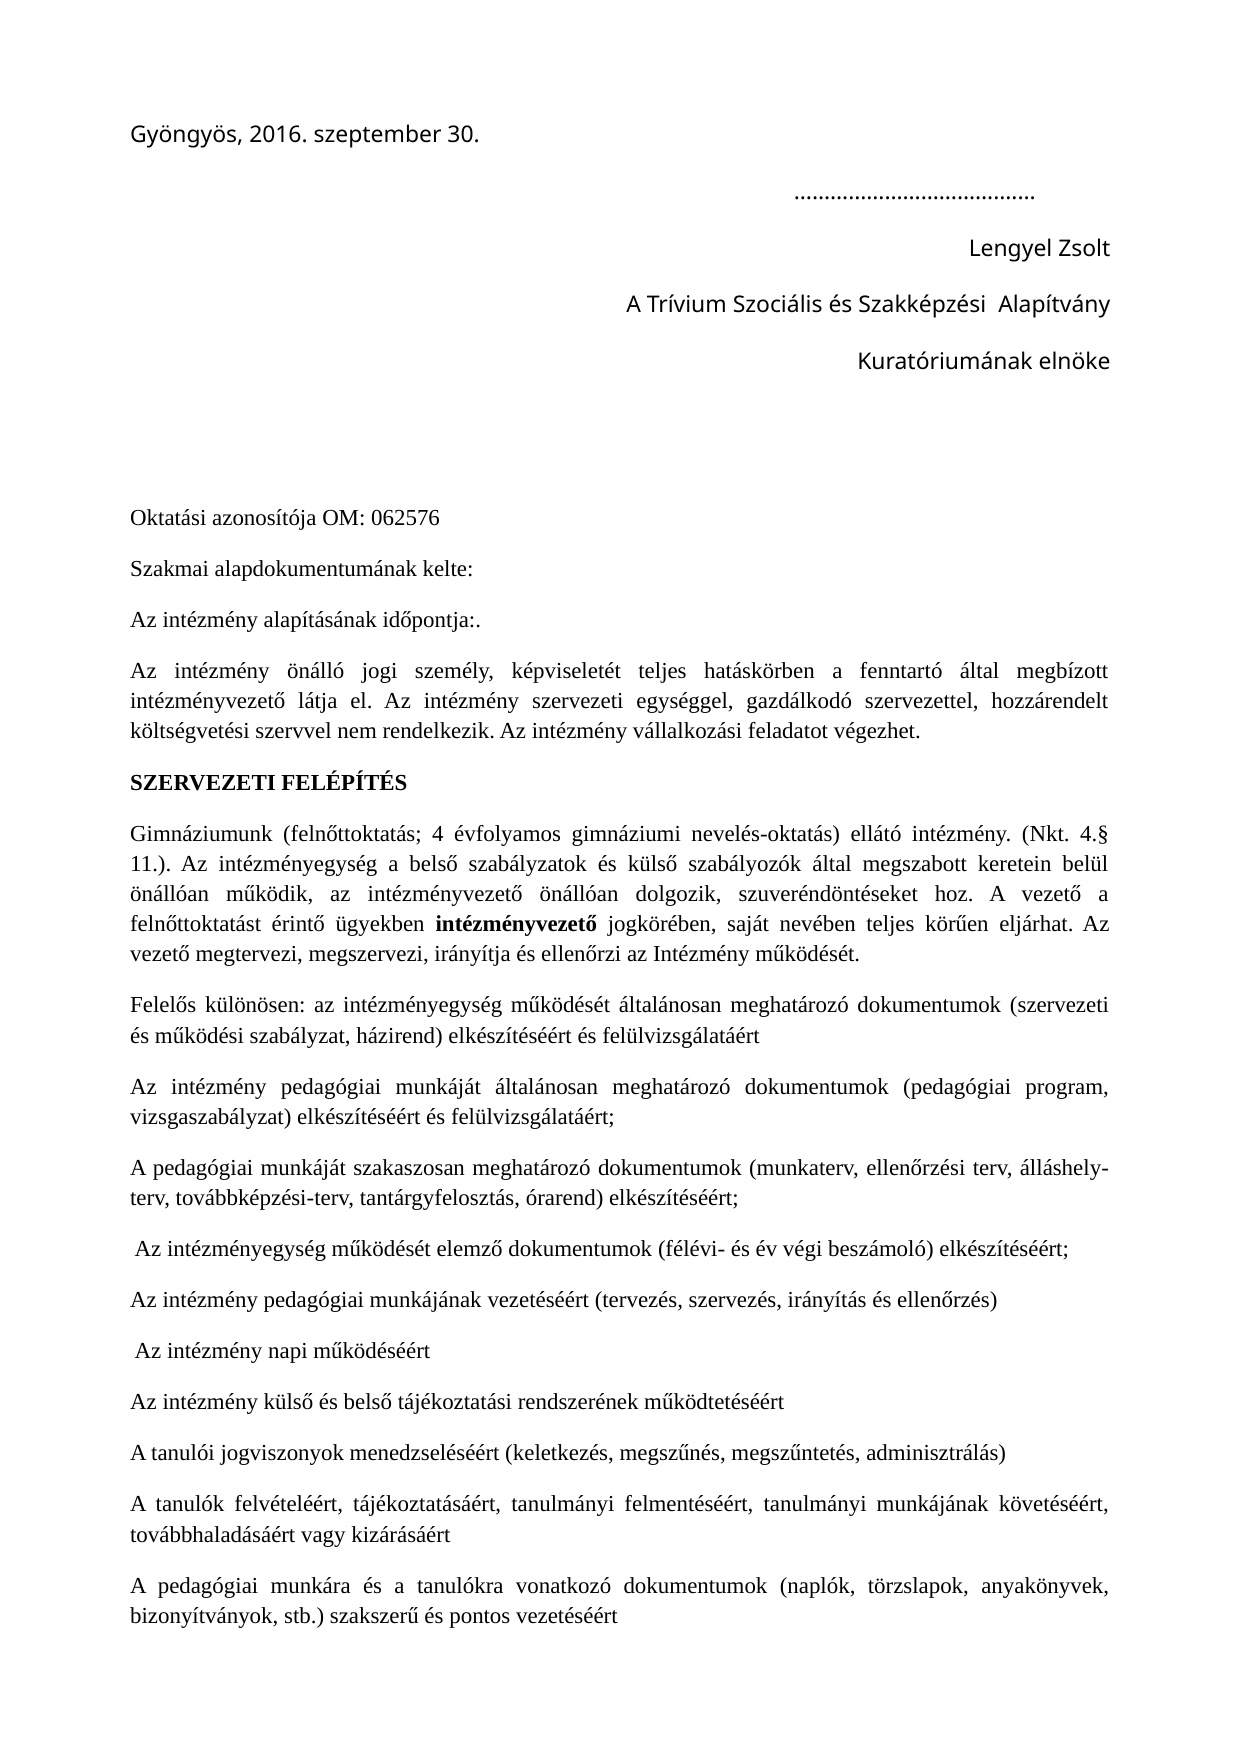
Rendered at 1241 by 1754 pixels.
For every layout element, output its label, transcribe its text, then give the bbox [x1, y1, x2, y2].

text …………………………….…… [794, 175, 1110, 206]
text Az intézmény önálló jogi személy, képviseletét teljes hatáskörben a fenntartó által megbízott intézményvezető látja el. Az intézmény szervezeti egységgel, gazdálkodó szervezettel, hozzárendelt költségvetési szervvel nem rendelkezik. Az intézmény vállalkozási feladatot végezhet. [130, 657, 1110, 744]
text SZERVEZETI FELÉPÍTÉS [130, 769, 1110, 795]
text A tanulói jogviszonyok menedzseléséért (keletkezés, megszűnés, megszűntetés, adminisztrálás) [130, 1439, 1110, 1466]
text Lengyel Zsolt [130, 232, 1110, 263]
text Gimnáziumunk (felnőttoktatás; 4 évfolyamos gimnáziumi nevelés-oktatás) ellátó intézmény. (Nkt. 4.§ 11.). Az intézményegység a belső szabályzatok és külső szabályozók által megszabott keretein belül önállóan működik, az intézményvezető önállóan dolgozik, szuveréndöntéseket hoz. A vezető a felnőttoktatást érintő ügyekben intézményvezető jogkörében, saját nevében teljes körűen eljárhat. Az vezető megtervezi, megszervezi, irányítja és ellenőrzi az Intézmény működését. [130, 820, 1110, 967]
text A tanulók felvételéért, tájékoztatásáért, tanulmányi felmentéséért, tanulmányi munkájának követéséért, továbbhaladásáért vagy kizárásáért [130, 1491, 1110, 1547]
text Szakmai alapdokumentumának kelte: [130, 555, 1110, 581]
text Felelős különösen: az intézményegység működését általánosan meghatározó dokumentumok (szervezeti és működési szabályzat, házirend) elkészítéséért és felülvizsgálatáért [130, 992, 1110, 1048]
text Az intézményegység működését elemző dokumentumok (félévi- és év végi beszámoló) elkészítéséért; [130, 1235, 1110, 1262]
text Oktatási azonosítója OM: 062576 [130, 504, 1110, 530]
text A pedagógiai munkáját szakaszosan meghatározó dokumentumok (munkaterv, ellenőrzési terv, álláshely-terv, továbbképzési-terv, tantárgyfelosztás, órarend) elkészítéséért; [130, 1154, 1110, 1211]
text A Trívium Szociális és Szakképzési Alapítvány [130, 288, 1110, 320]
text Az intézmény napi működéséért [130, 1337, 1110, 1364]
text A pedagógiai munkára és a tanulókra vonatkozó dokumentumok (naplók, törzslapok, anyakönyvek, bizonyítványok, stb.) szakszerű és pontos vezetéséért [130, 1572, 1110, 1628]
text Az intézmény alapításának időpontja:. [130, 606, 1110, 632]
text Az intézmény pedagógiai munkájának vezetéséért (tervezés, szervezés, irányítás és ellenőrzés) [130, 1286, 1110, 1313]
text Az intézmény pedagógiai munkáját általánosan meghatározó dokumentumok (pedagógiai program, vizsgaszabályzat) elkészítéséért és felülvizsgálatáért; [130, 1073, 1110, 1129]
text Kuratóriumának elnöke [130, 345, 1110, 376]
text Gyöngyös, 2016. szeptember 30. [130, 118, 1110, 149]
text Az intézmény külső és belső tájékoztatási rendszerének működtetéséért [130, 1388, 1110, 1415]
